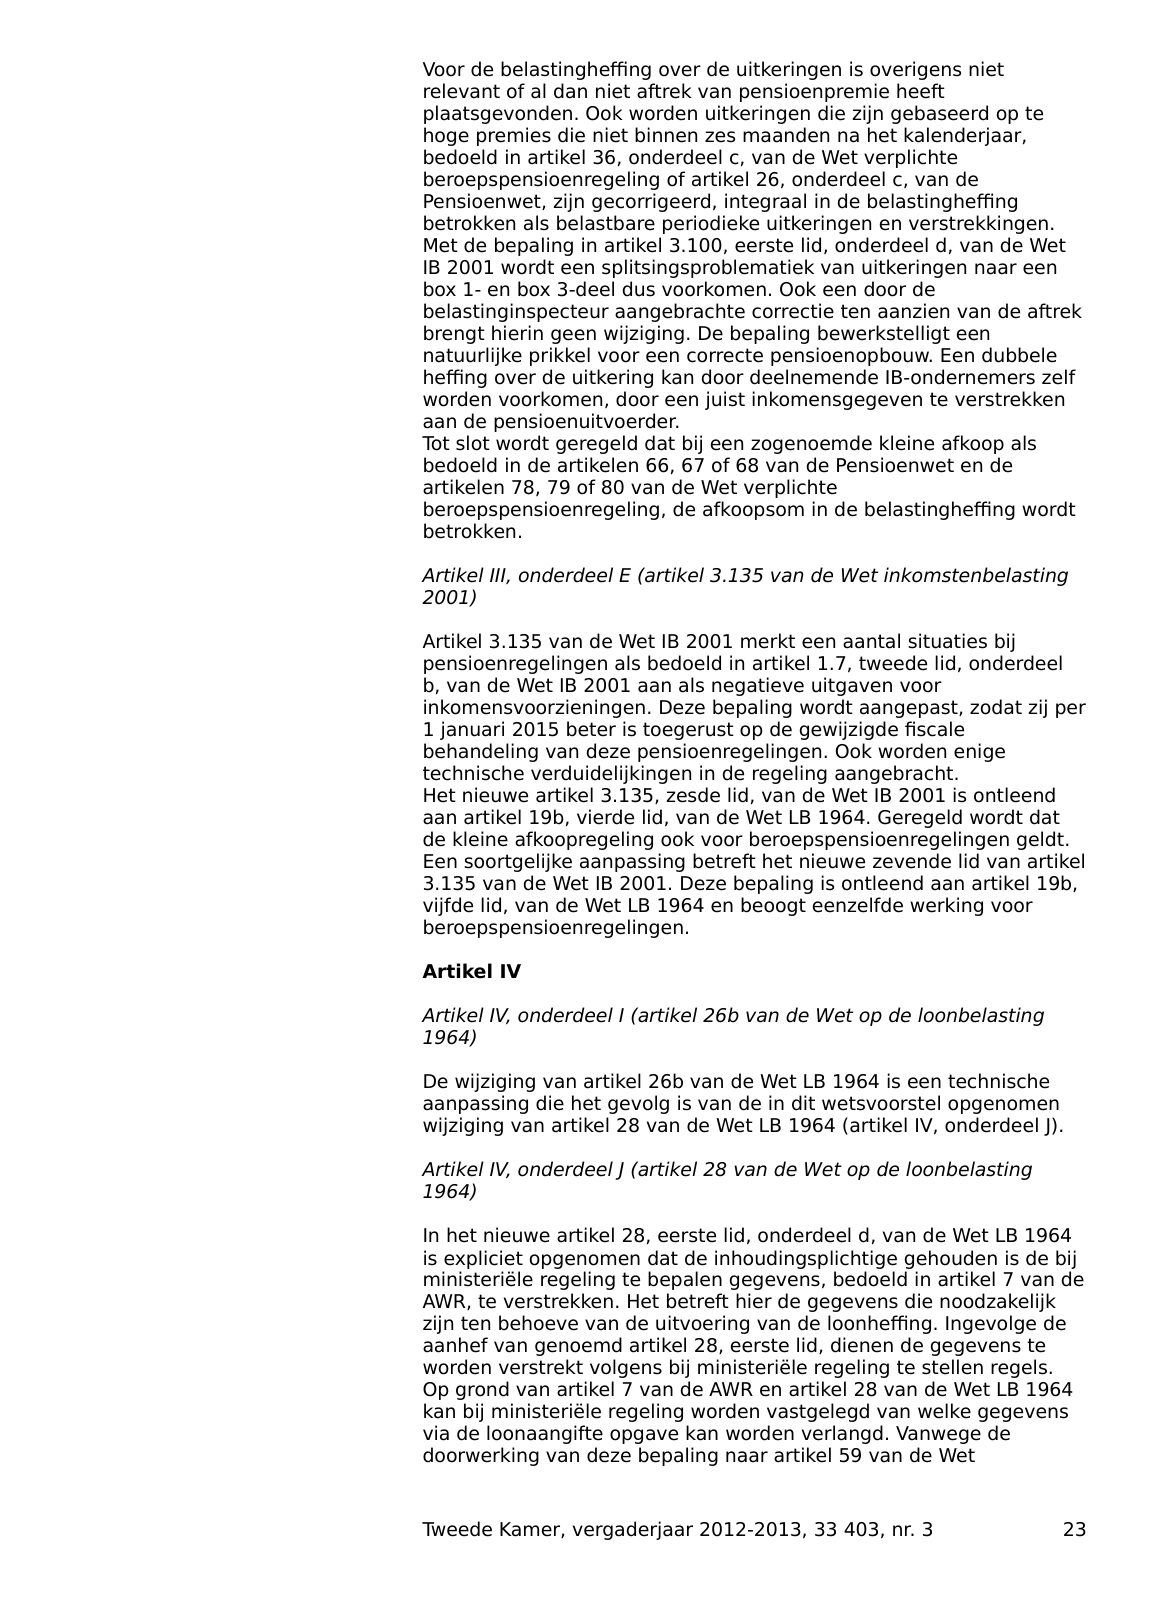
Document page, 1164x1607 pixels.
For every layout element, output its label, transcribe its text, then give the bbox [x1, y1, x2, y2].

subtitle Artikel IV, onderdeel J (artikel 28 van de Wet op de loonbelasting 1964) [422, 1159, 1087, 1203]
text In het nieuwe artikel 28, eerste lid, onderdeel d, van de Wet LB 1964 is expliciet opgenomen dat de inhoudingsplichtige gehouden is de bij ministeriële regeling te bepalen gegevens, bedoeld in artikel 7 van de AWR, te verstrekken. Het betreft hier de gegevens die noodzakelijk zijn ten behoeve van de uitvoering van de loonheffing. Ingevolge de aanhef van genoemd artikel 28, eerste lid, dienen de gegevens te worden verstrekt volgens bij ministeriële regeling te stellen regels. Op grond van artikel 7 van de AWR en artikel 28 van de Wet LB 1964 kan bij ministeriële regeling worden vastgelegd van welke gegevens via de loonaangifte opgave kan worden verlangd. Vanwege de doorwerking van deze bepaling naar artikel 59 van de Wet [422, 1225, 1087, 1467]
text De wijziging van artikel 26b van de Wet LB 1964 is een technische aanpassing die het gevolg is van de in dit wetsvoorstel opgenomen wijziging van artikel 28 van de Wet LB 1964 (artikel IV, onderdeel J). [422, 1071, 1087, 1137]
text Het nieuwe artikel 3.135, zesde lid, van de Wet IB 2001 is ontleend aan artikel 19b, vierde lid, van de Wet LB 1964. Geregeld wordt dat de kleine afkoopregeling ook voor beroepspensioenregelingen geldt. Een soortgelijke aanpassing betreft het nieuwe zevende lid van artikel 3.135 van de Wet IB 2001. Deze bepaling is ontleend aan artikel 19b, vijfde lid, van de Wet LB 1964 en beoogt eenzelfde werking voor beroepspensioenregelingen. [422, 785, 1087, 939]
text Artikel 3.135 van de Wet IB 2001 merkt een aantal situaties bij pensioenregelingen als bedoeld in artikel 1.7, tweede lid, onderdeel b, van de Wet IB 2001 aan als negatieve uitgaven voor inkomensvoorzieningen. Deze bepaling wordt aangepast, zodat zij per 1 januari 2015 beter is toegerust op de gewijzigde fiscale behandeling van deze pensioenregelingen. Ook worden enige technische verduidelijkingen in de regeling aangebracht. [422, 631, 1087, 785]
text Voor de belastingheffing over de uitkeringen is overigens niet relevant of al dan niet aftrek van pensioenpremie heeft plaatsgevonden. Ook worden uitkeringen die zijn gebaseerd op te hoge premies die niet binnen zes maanden na het kalenderjaar, bedoeld in artikel 36, onderdeel c, van de Wet verplichte beroepspensioenregeling of artikel 26, onderdeel c, van de Pensioenwet, zijn gecorrigeerd, integraal in de belastingheffing betrokken als belastbare periodieke uitkeringen en verstrekkingen. Met de bepaling in artikel 3.100, eerste lid, onderdeel d, van de Wet IB 2001 wordt een splitsingsproblematiek van uitkeringen naar een box 1- en box 3-deel dus voorkomen. Ook een door de belastinginspecteur aangebrachte correctie ten aanzien van de aftrek brengt hierin geen wijziging. De bepaling bewerkstelligt een natuurlijke prikkel voor een correcte pensioenopbouw. Een dubbele heffing over de uitkering kan door deelnemende IB-ondernemers zelf worden voorkomen, door een juist inkomensgegeven te verstrekken aan de pensioenuitvoerder. [422, 59, 1087, 433]
subtitle Artikel IV [422, 961, 1087, 983]
text Tot slot wordt geregeld dat bij een zogenoemde kleine afkoop als bedoeld in de artikelen 66, 67 of 68 van de Pensioenwet en de artikelen 78, 79 of 80 van de Wet verplichte beroepspensioenregeling, de afkoopsom in de belastingheffing wordt betrokken. [422, 433, 1087, 543]
subtitle Artikel IV, onderdeel I (artikel 26b van de Wet op de loonbelasting 1964) [422, 1005, 1087, 1049]
subtitle Artikel III, onderdeel E (artikel 3.135 van de Wet inkomstenbelasting 2001) [422, 565, 1087, 609]
